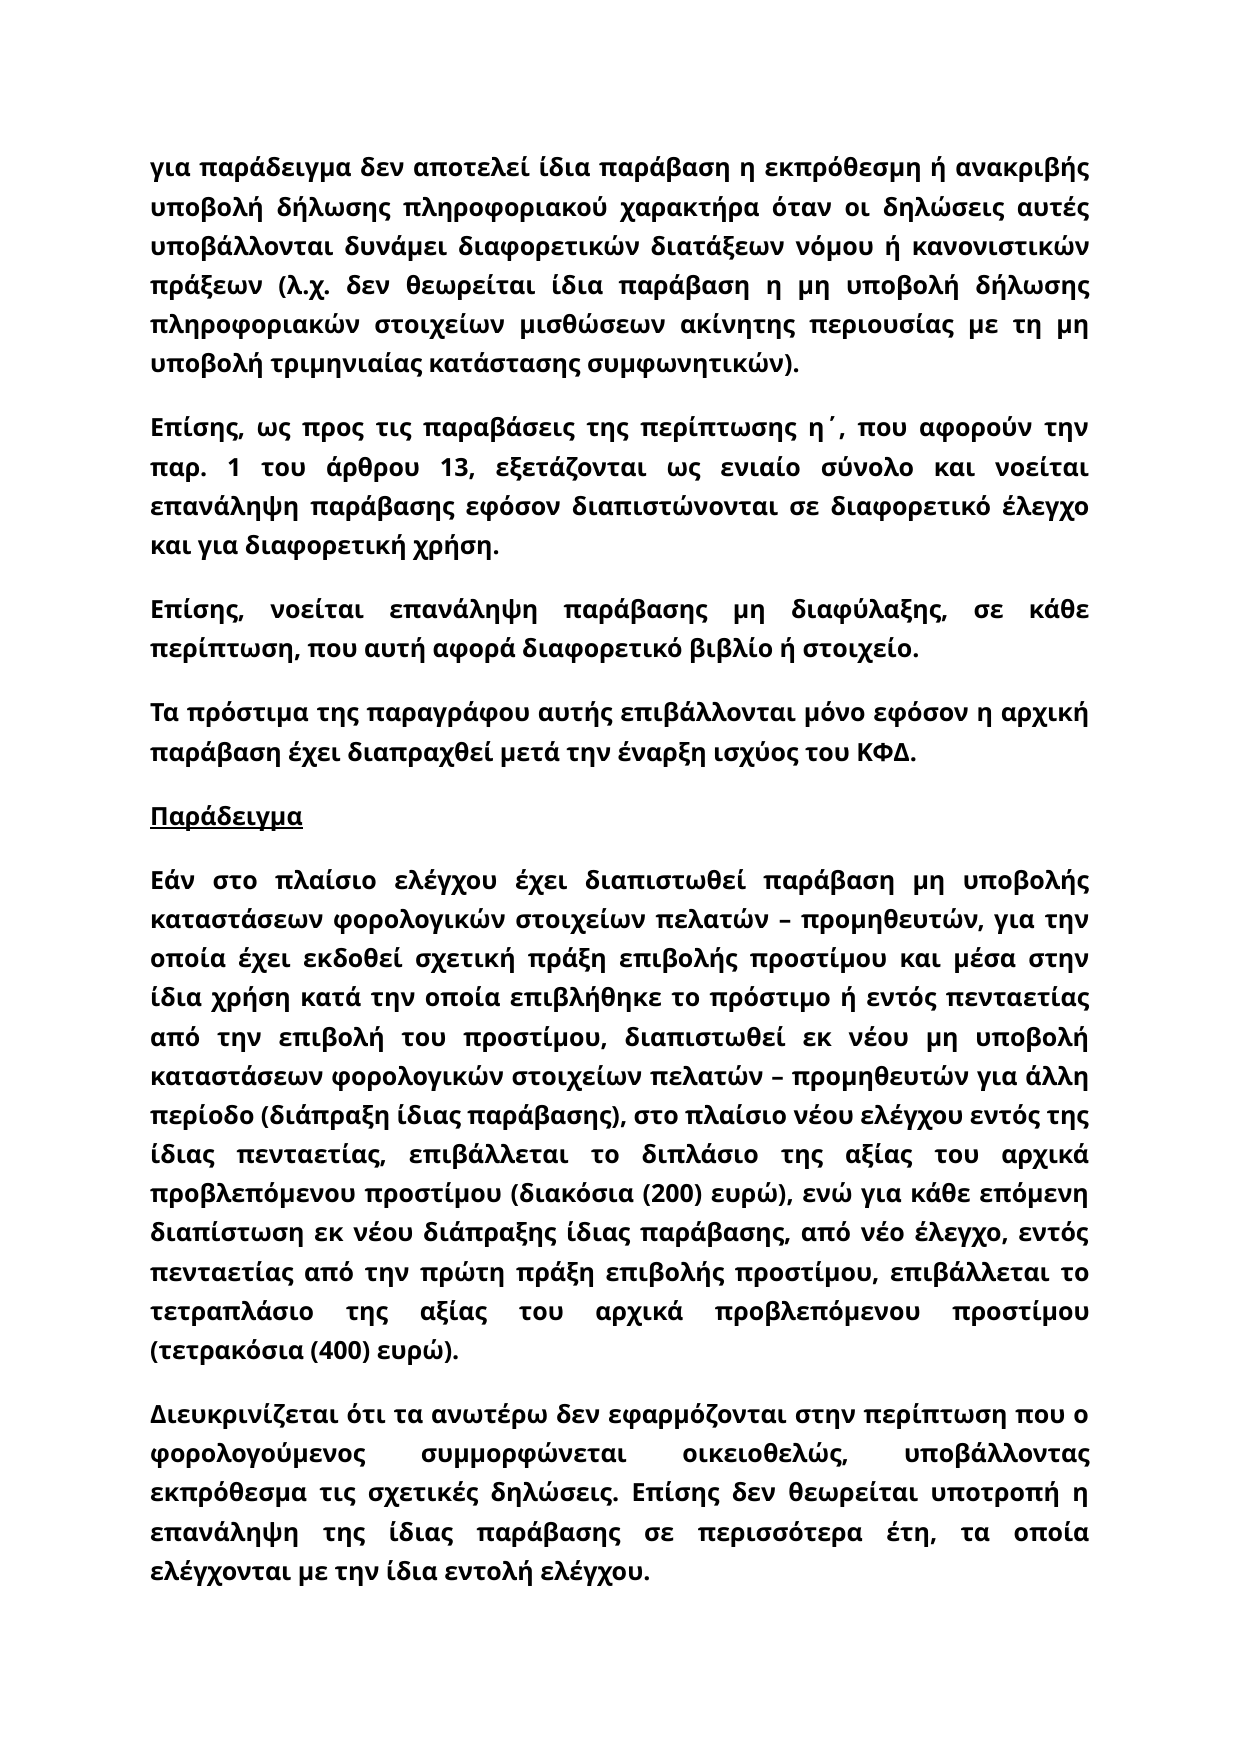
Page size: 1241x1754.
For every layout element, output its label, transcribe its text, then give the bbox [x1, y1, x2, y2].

text Επίσης, νοείται επανάληψη παράβασης μη διαφύλαξης, σε κάθε περίπτωση, που αυτή αφορά διαφορετικό βιβλίο ή στοιχείο. [150, 592, 1090, 665]
text Τα πρόστιμα της παραγράφου αυτής επιβάλλονται μόνο εφόσον η αρχική παράβαση έχει διαπραχθεί μετά την έναρξη ισχύος του ΚΦΔ. [150, 695, 1090, 768]
text για παράδειγμα δεν αποτελεί ίδια παράβαση η εκπρόθεσμη ή ανακριβής υποβολή δήλωσης πληροφοριακού χαρακτήρα όταν οι δηλώσεις αυτές υποβάλλονται δυνάμει διαφορετικών διατάξεων νόμου ή κανονιστικών πράξεων (λ.χ. δεν θεωρείται ίδια παράβαση η μη υποβολή δήλωσης πληροφοριακών στοιχείων μισθώσεων ακίνητης περιουσίας με τη μη υποβολή τριμηνιαίας κατάστασης συμφωνητικών). [150, 150, 1090, 380]
text Εάν στο πλαίσιο ελέγχου έχει διαπιστωθεί παράβαση μη υποβολής καταστάσεων φορολογικών στοιχείων πελατών – προμηθευτών, για την οποία έχει εκδοθεί σχετική πράξη επιβολής προστίμου και μέσα στην ίδια χρήση κατά την οποία επιβλήθηκε το πρόστιμο ή εντός πενταετίας από την επιβολή του προστίμου, διαπιστωθεί εκ νέου μη υποβολή καταστάσεων φορολογικών στοιχείων πελατών – προμηθευτών για άλλη περίοδο (διάπραξη ίδιας παράβασης), στο πλαίσιο νέου ελέγχου εντός της ίδιας πενταετίας, επιβάλλεται το διπλάσιο της αξίας του αρχικά προβλεπόμενου προστίμου (διακόσια (200) ευρώ), ενώ για κάθε επόμενη διαπίστωση εκ νέου διάπραξης ίδιας παράβασης, από νέο έλεγχο, εντός πενταετίας από την πρώτη πράξη επιβολής προστίμου, επιβάλλεται το τετραπλάσιο της αξίας του αρχικά προβλεπόμενου προστίμου (τετρακόσια (400) ευρώ). [150, 862, 1090, 1367]
text Παράδειγμα [150, 798, 1090, 832]
text Επίσης, ως προς τις παραβάσεις της περίπτωσης η΄, που αφορούν την παρ. 1 του άρθρου 13, εξετάζονται ως ενιαίο σύνολο και νοείται επανάληψη παράβασης εφόσον διαπιστώνονται σε διαφορετικό έλεγχο και για διαφορετική χρήση. [150, 410, 1090, 562]
text Διευκρινίζεται ότι τα ανωτέρω δεν εφαρμόζονται στην περίπτωση που ο φορολογούμενος συμμορφώνεται οικειοθελώς, υποβάλλοντας εκπρόθεσμα τις σχετικές δηλώσεις. Επίσης δεν θεωρείται υποτροπή η επανάληψη της ίδιας παράβασης σε περισσότερα έτη, τα οποία ελέγχονται με την ίδια εντολή ελέγχου. [150, 1397, 1090, 1587]
